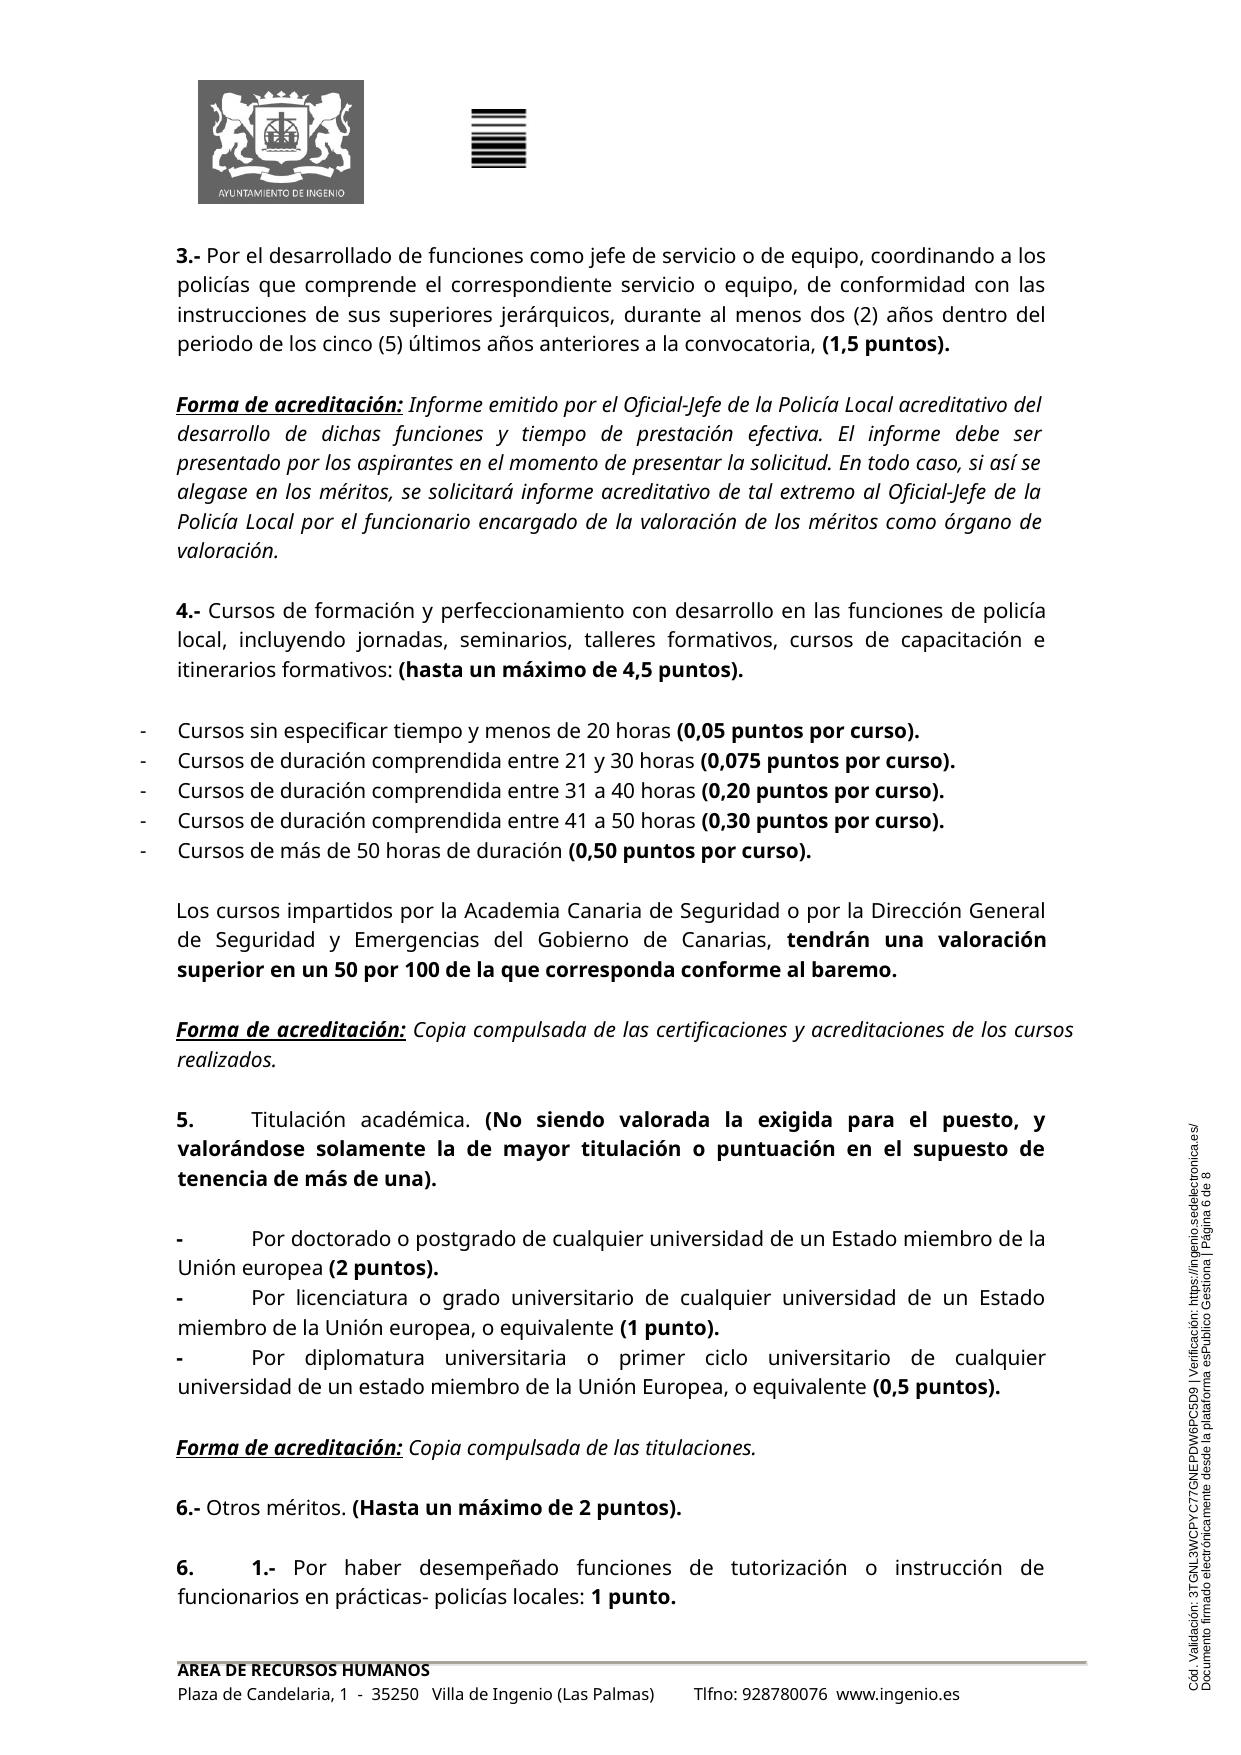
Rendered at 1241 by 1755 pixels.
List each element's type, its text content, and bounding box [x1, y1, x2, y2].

list 1.- Por haber desempeñado funciones de tutorización o instrucción de funcionarios en prácticas- policías locales: 1 punto. [176, 1553, 1046, 1611]
list Titulación académica. (No siendo valorada la exigida para el puesto, y valorándose solamente la de mayor titulación o puntuación en el supuesto de tenencia de más de una). [176, 1105, 1046, 1192]
list Cursos de más de 50 horas de duración (0,50 puntos por curso). [140, 836, 1047, 864]
list Por diplomatura universitaria o primer ciclo universitario de cualquier universidad de un estado miembro de la Unión Europea, o equivalente (0,5 puntos). [176, 1343, 1047, 1401]
list Cursos de duración comprendida entre 31 a 40 horas (0,20 puntos por curso). [140, 776, 1047, 804]
list Cursos sin especificar tiempo y menos de 20 horas (0,05 puntos por curso). [140, 716, 1047, 745]
list Cursos de duración comprendida entre 41 a 50 horas (0,30 puntos por curso). [140, 806, 1047, 834]
list Por doctorado o postgrado de cualquier universidad de un Estado miembro de la Unión europea (2 puntos). [176, 1224, 1047, 1282]
list Por licenciatura o grado universitario de cualquier universidad de un Estado miembro de la Unión europea, o equivalente (1 punto). [176, 1283, 1047, 1341]
text Forma de acreditación: Copia compulsada de las certificaciones y acreditaciones de los cursos realizados. [176, 1015, 1078, 1073]
text Los cursos impartidos por la Academia Canaria de Seguridad o por la Dirección General de Seguridad y Emergencias del Gobierno de Canarias, tendrán una valoración superior en un 50 por 100 de la que corresponda conforme al baremo. [176, 896, 1047, 983]
text 3.- Por el desarrollado de funciones como jefe de servicio o de equipo, coordinando a los policías que comprende el correspondiente servicio o equipo, de conformidad con las instrucciones de sus superiores jerárquicos, durante al menos dos (2) años dentro del periodo de los cinco (5) últimos años anteriores a la convocatoria, (1,5 puntos). [176, 241, 1047, 358]
text Forma de acreditación: Copia compulsada de las titulaciones. [176, 1433, 1087, 1461]
text 4.- Cursos de formación y perfeccionamiento con desarrollo en las funciones de policía local, incluyendo jornadas, seminarios, talleres formativos, cursos de capacitación e itinerarios formativos: (hasta un máximo de 4,5 puntos). [176, 596, 1047, 683]
list Cursos de duración comprendida entre 21 y 30 horas (0,075 puntos por curso). [140, 746, 1047, 774]
text 6.- Otros méritos. (Hasta un máximo de 2 puntos). [176, 1493, 1087, 1521]
text Forma de acreditación: Informe emitido por el Oficial-Jefe de la Policía Local acreditativo del desarrollo de dichas funciones y tiempo de prestación efectiva. El informe debe ser presentado por los aspirantes en el momento de presentar la solicitud. En todo caso, si así se alegase en los méritos, se solicitará informe acreditativo de tal extremo al Oficial-Jefe de la Policía Local por el funcionario encargado de la valoración de los méritos como órgano de valoración. [176, 390, 1045, 564]
